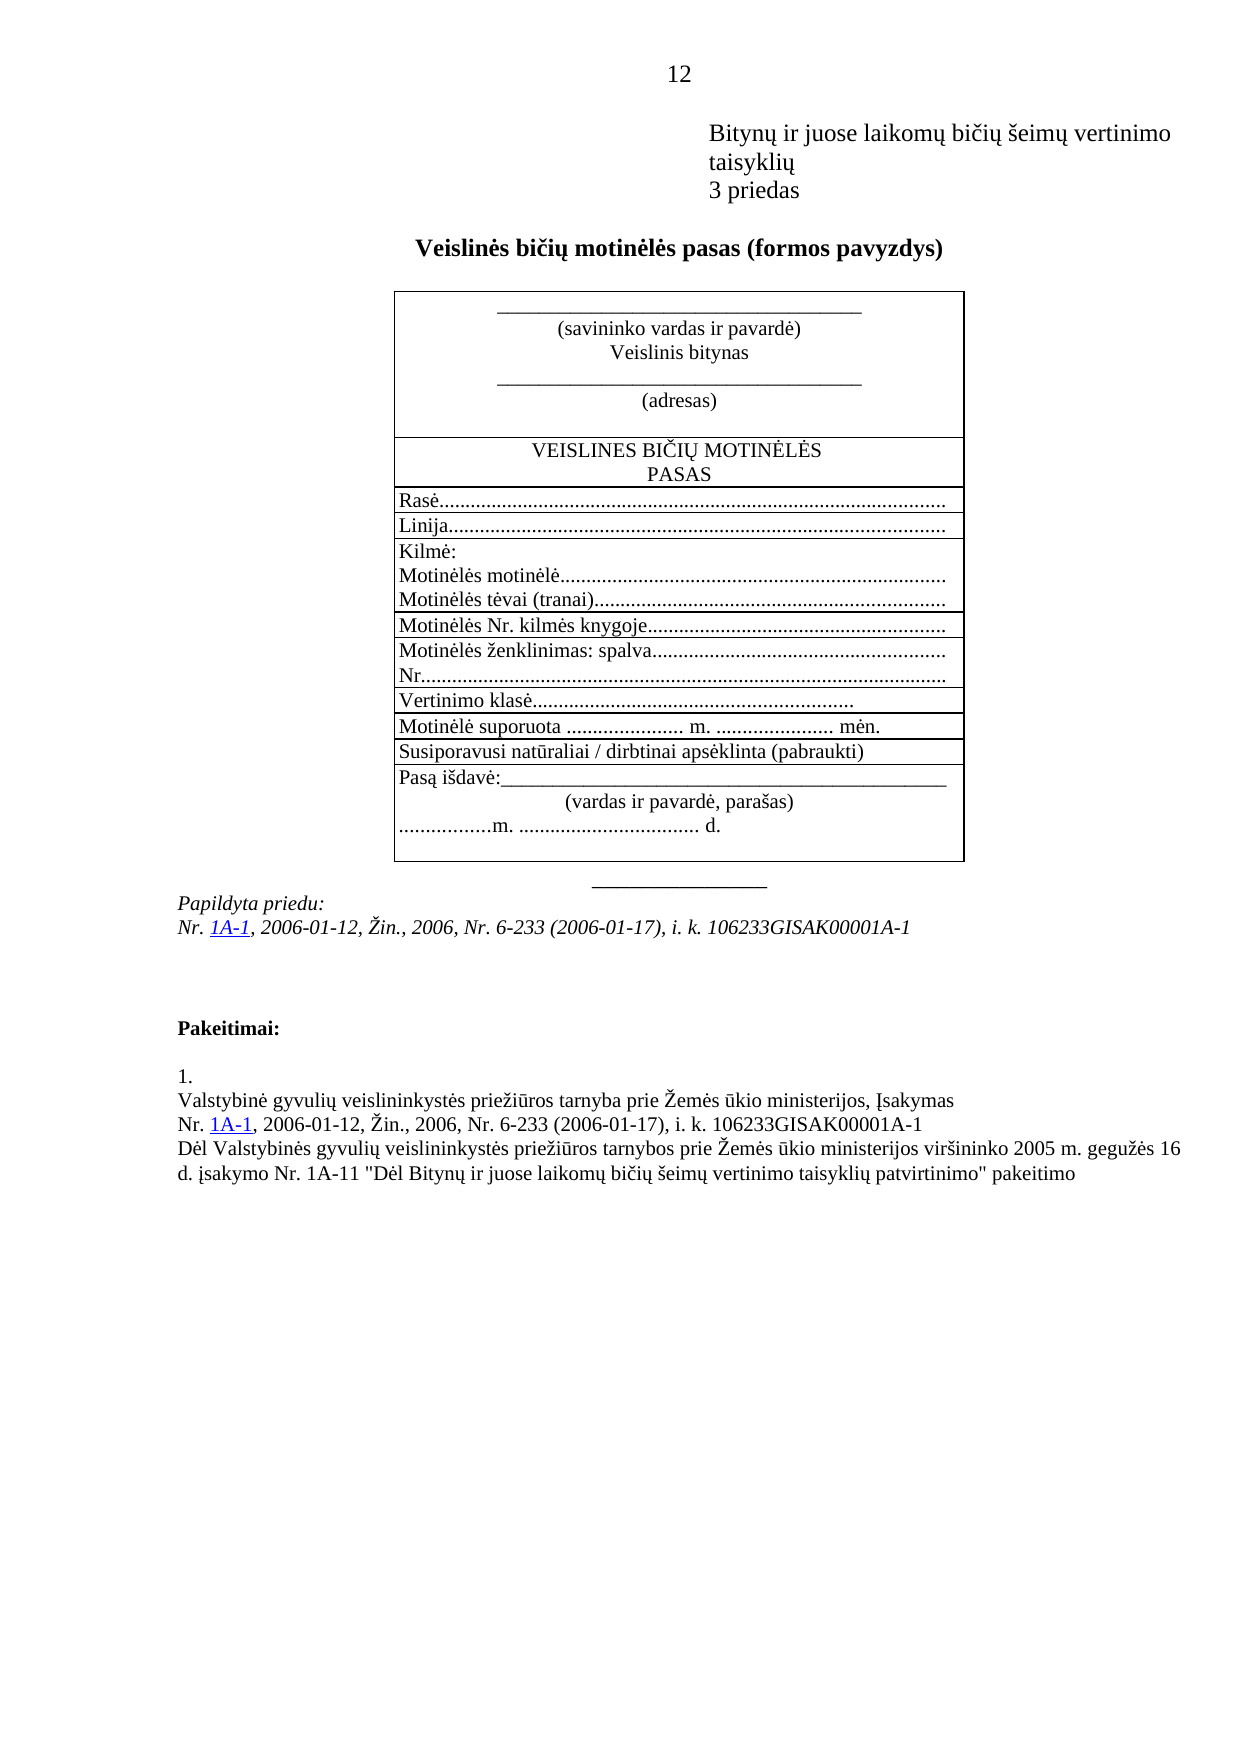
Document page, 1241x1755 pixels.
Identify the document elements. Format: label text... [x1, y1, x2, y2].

table_cell Pasą išdavė: (vardas ir pavardė, parašas) m. d. [395, 765, 963, 861]
text Nr. 1A-1, 2006-01-12, Žin., 2006, Nr. 6-233 (2006-01-17), i. k. 106233GISAK00001A-1 [177, 1112, 1181, 1136]
table_cell Motinėlė suporuota m. mėn. [395, 714, 963, 738]
text ______________ [177, 862, 1181, 891]
text taisyklių [177, 147, 1181, 176]
table_cell Rasė [395, 488, 963, 512]
table_cell Motinėlės Nr. kilmės knygoje [395, 613, 963, 637]
text 3 priedas [177, 176, 1181, 204]
table_cell Vertinimo klasė [395, 688, 963, 712]
table_cell Linija [395, 513, 963, 537]
text Bitynų ir juose laikomų bičių šeimų vertinimo [709, 118, 1181, 147]
text Pakeitimai: [177, 1016, 1181, 1040]
text Papildyta priedu: [177, 891, 1181, 915]
table_cell VEISLINES BIČIŲ MOTINĖLĖS PASAS [395, 438, 963, 486]
table_header ___________________________________ (savininko vardas ir pavardė) Veislinis bitynas ___________________________________ (adresas) [395, 292, 963, 437]
table_cell Motinėlės ženklinimas: spalva Nr. [395, 638, 963, 687]
text Dėl Valstybinės gyvulių veislininkystės priežiūros tarnybos prie Žemės ūkio ministerijos viršininko 2005 m. gegužės 16 d. įsakymo Nr. 1A-11 "Dėl Bitynų ir juose laikomų bičių šeimų vertinimo taisyklių patvirtinimo" pakeitimo [177, 1136, 1181, 1184]
text Veislinės bičių motinėlės pasas (formos pavyzdys) [177, 233, 1181, 262]
table_cell Kilmė: Motinėlės motinėlė Motinėlės tėvai (tranai) [395, 539, 963, 611]
text 1. [177, 1064, 1181, 1088]
text Nr. 1A-1, 2006-01-12, Žin., 2006, Nr. 6-233 (2006-01-17), i. k. 106233GISAK00001A-1 [177, 915, 1181, 939]
text Valstybinė gyvulių veislininkystės priežiūros tarnyba prie Žemės ūkio ministerijos, Įsakymas [177, 1088, 1181, 1112]
table_cell Susiporavusi natūraliai / dirbtinai apsėklinta (pabraukti) [395, 740, 963, 763]
